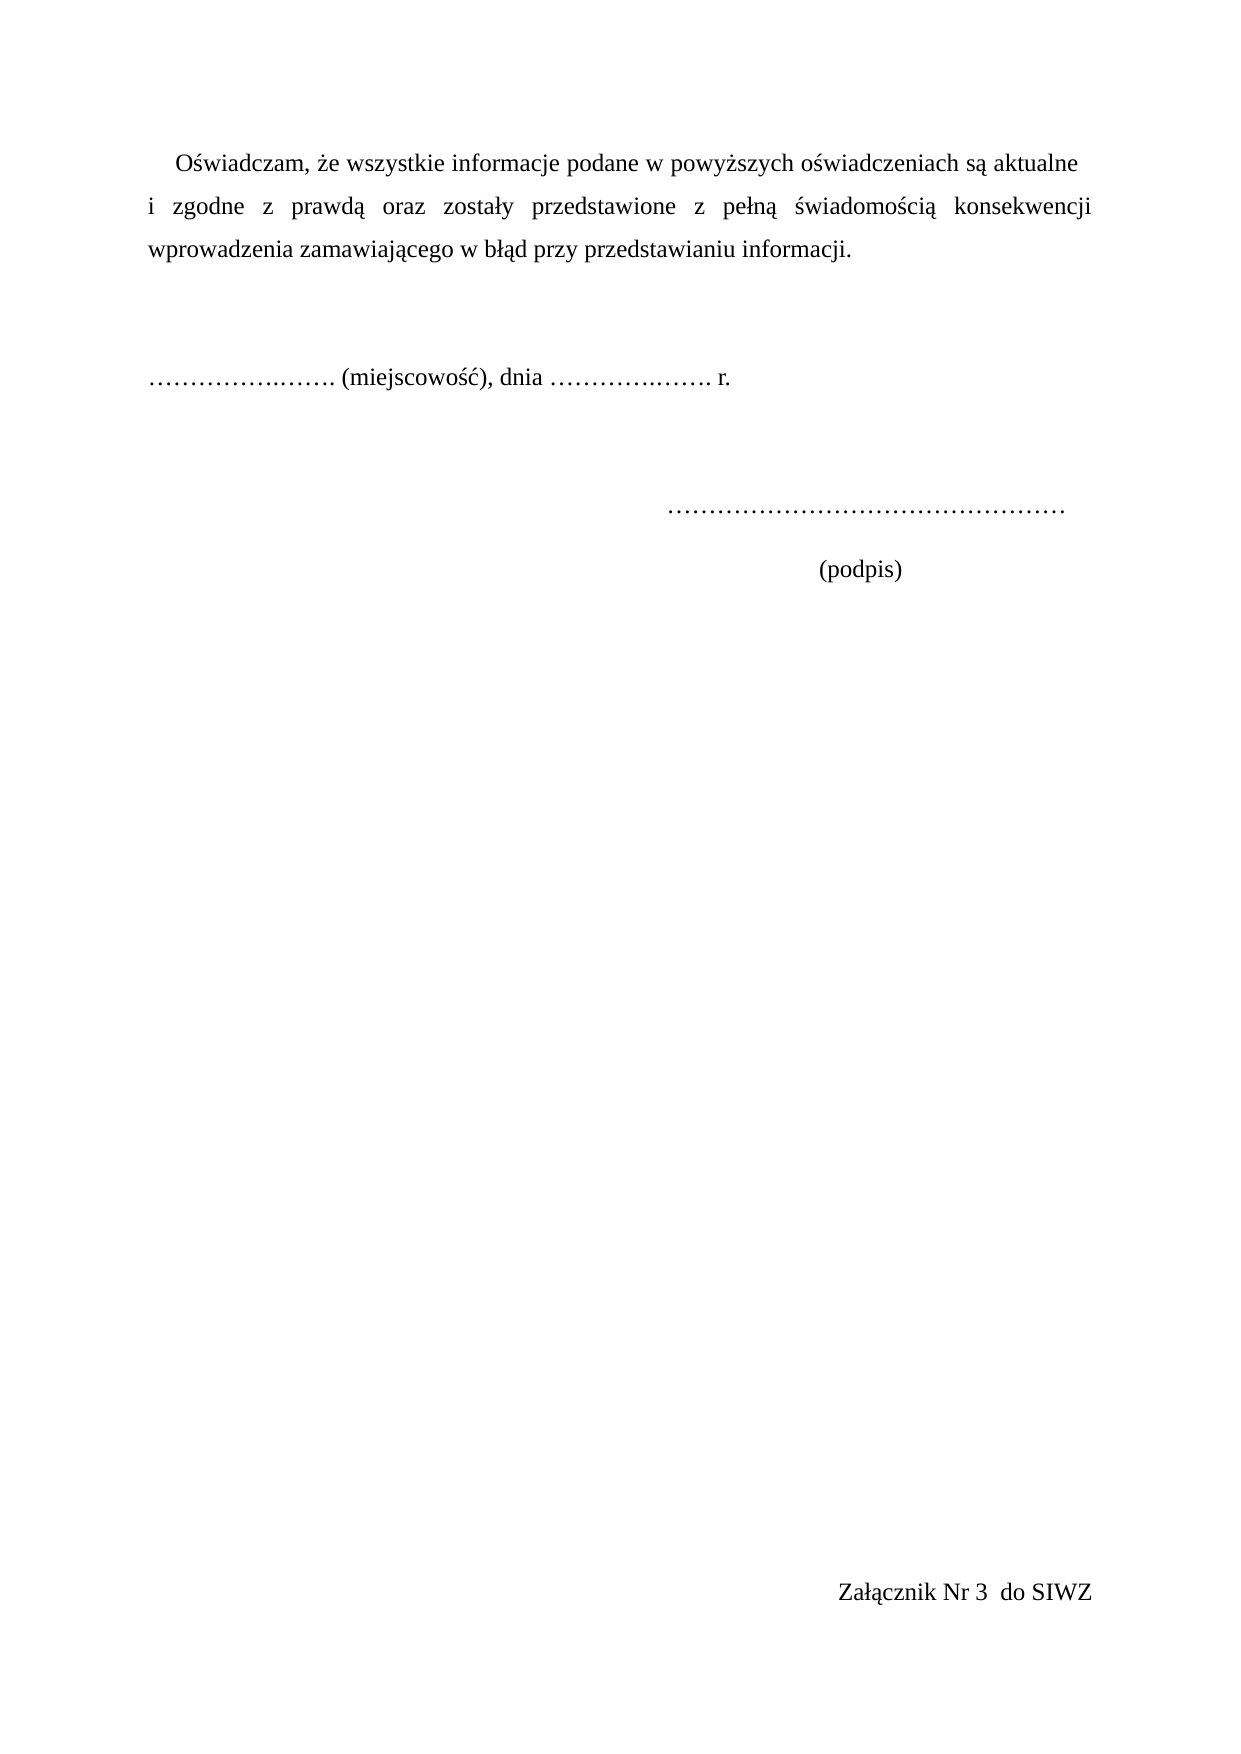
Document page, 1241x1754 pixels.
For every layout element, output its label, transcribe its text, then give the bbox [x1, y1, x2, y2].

text (podpis) [148, 554, 1093, 582]
text Załącznik Nr 3 do SIWZ [148, 1577, 1093, 1606]
text ………………………………………… [148, 490, 1093, 518]
text Oświadczam, że wszystkie informacje podane w powyższych oświadczeniach są aktualne i zgodne z prawdą oraz zostały przedstawione z pełną świadomością konsekwencji wprowadzenia zamawiającego w błąd przy przedstawianiu informacji. [148, 148, 1093, 263]
text …………….……. (miejscowość), dnia ………….……. r. [148, 362, 1093, 391]
